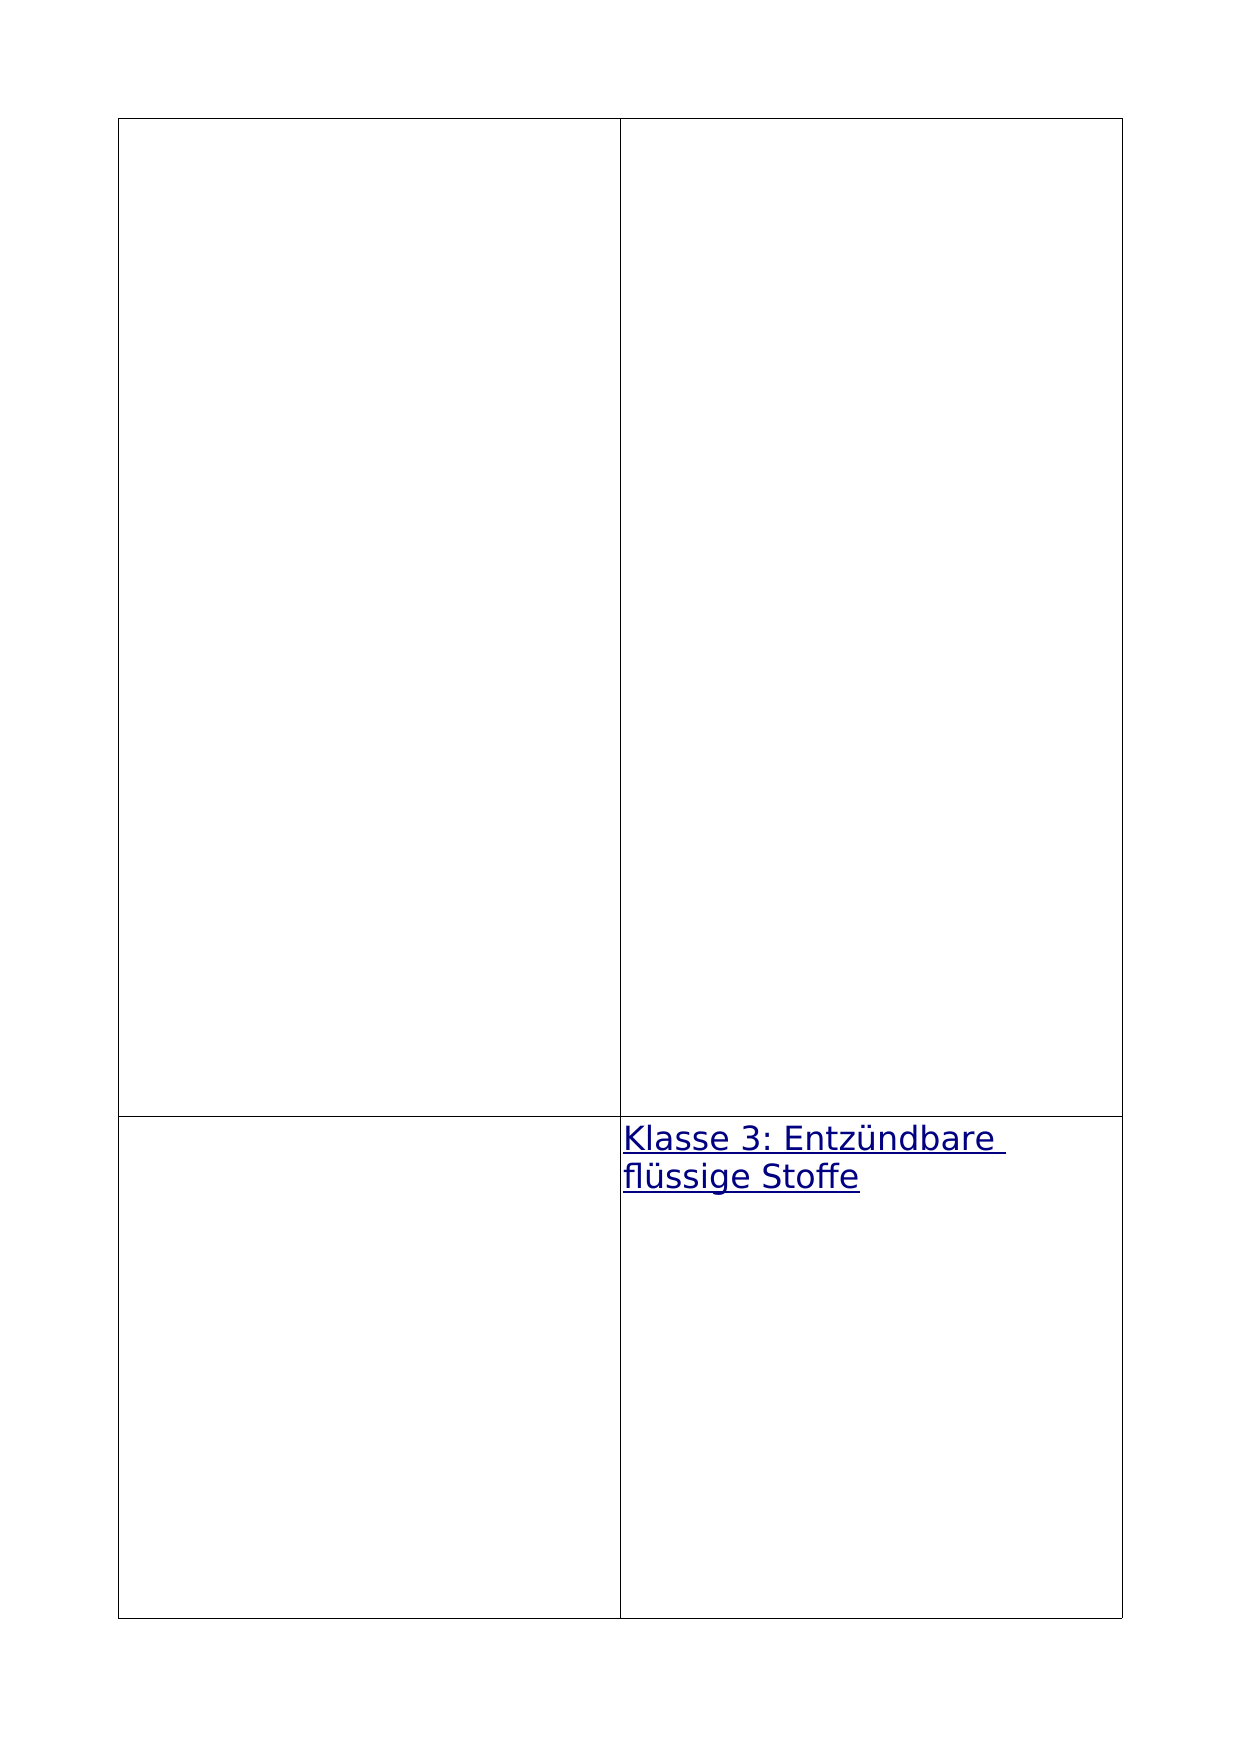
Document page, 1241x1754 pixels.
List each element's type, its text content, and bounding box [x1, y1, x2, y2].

table_cell [621, 119, 1122, 1116]
table_cell [119, 1117, 620, 1618]
table_cell [119, 119, 620, 1116]
table_cell Klasse 3: Entzündbare flüssige Stoffe [621, 1117, 1122, 1618]
